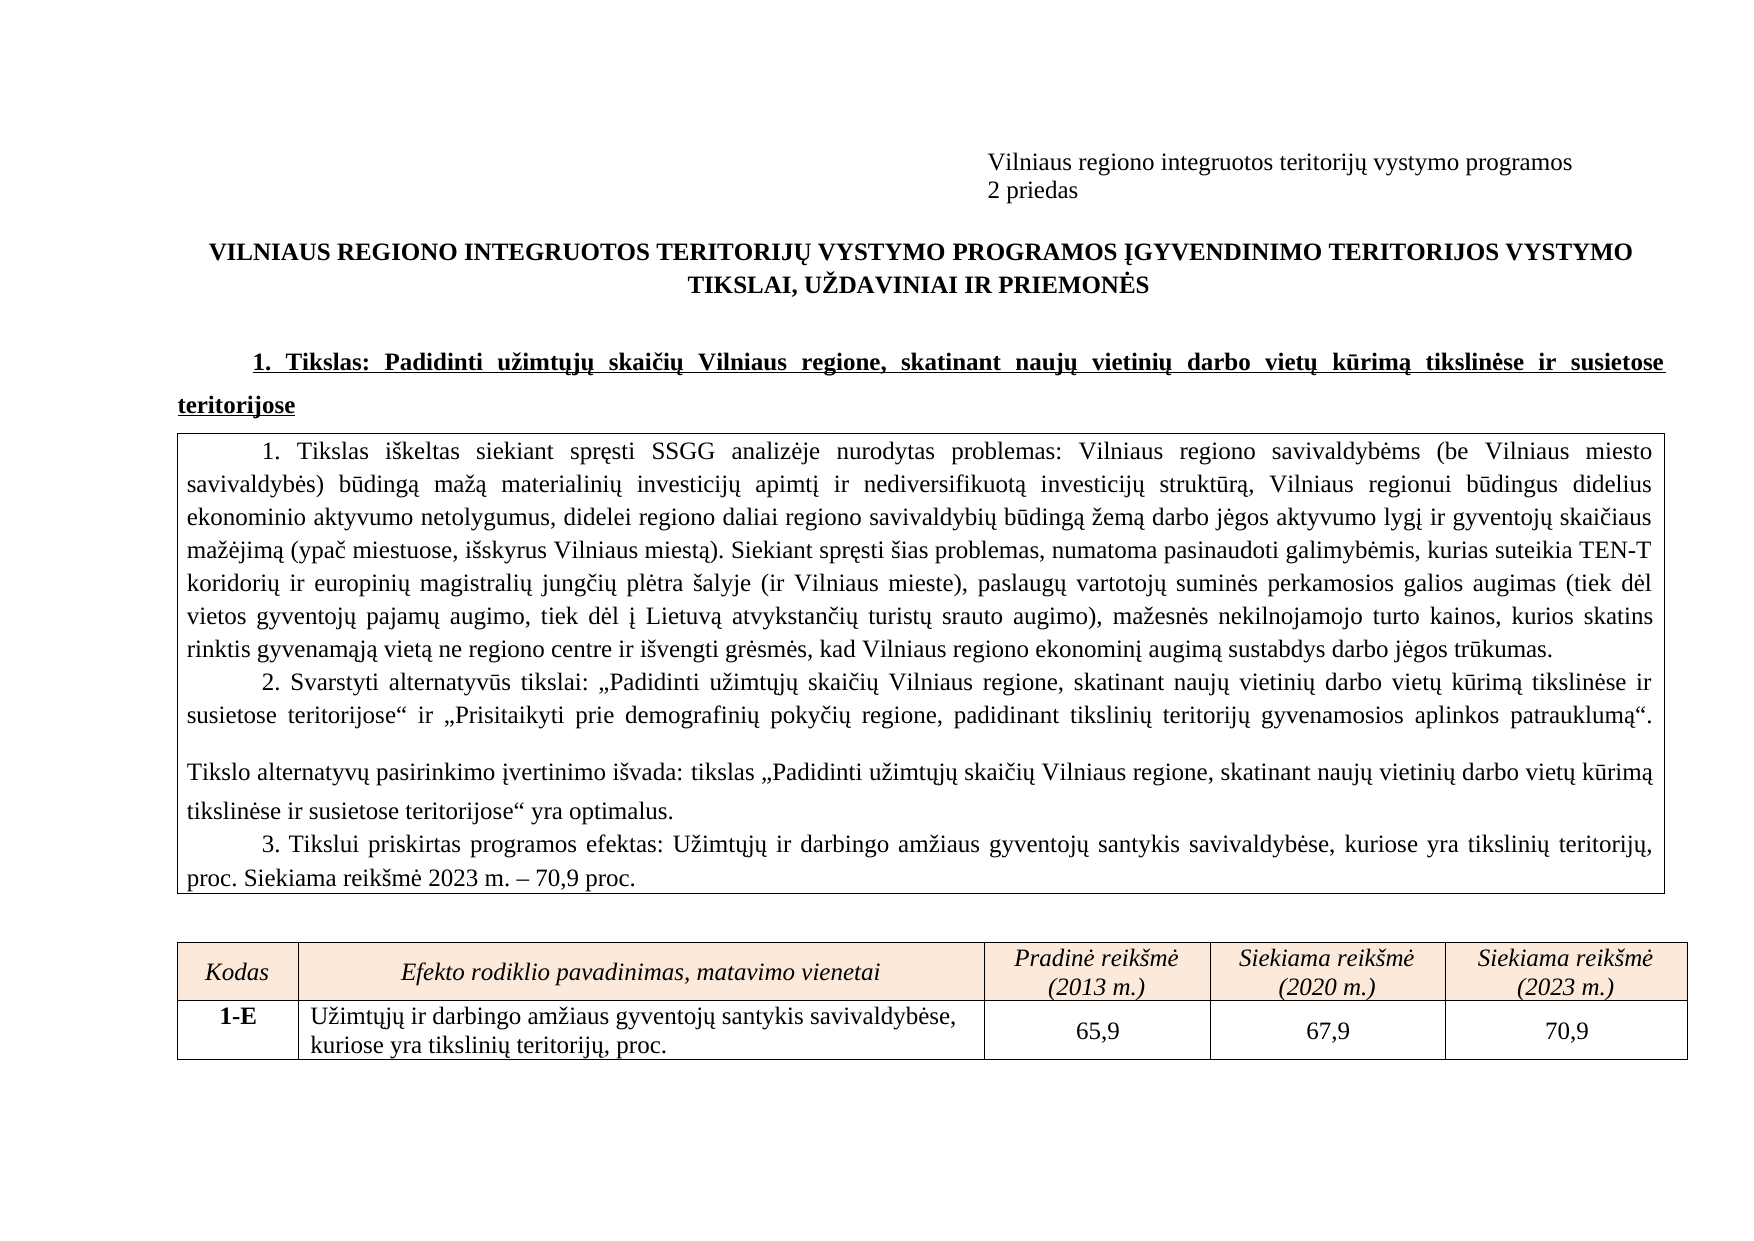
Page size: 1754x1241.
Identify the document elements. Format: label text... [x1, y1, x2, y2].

table_header Siekiama reikšmė (2023 m.) [1446, 943, 1687, 1000]
text 2 priedas [987, 176, 1665, 204]
text 1. Tikslas: Padidinti užimtųjų skaičių Vilniaus regione, skatinant naujų vietinių darbo vietų kūrimą tikslinėse ir susietose teritorijose [177, 347, 1665, 418]
text Vilniaus regiono integruotos teritorijų vystymo programos [987, 147, 1665, 176]
table_cell 65,9 [985, 1001, 1210, 1059]
text 2. Svarstyti alternatyvūs tikslai: „Padidinti užimtųjų skaičių Vilniaus regione, skatinant naujų vietinių darbo vietų kūrimą tikslinėse ir susietose teritorijose“ ir „Prisitaikyti prie demografinių pokyčių regione, padidinant tikslinių teritorijų gyvenamosios aplinkos patrauklumą“. Tikslo alternatyvų pasirinkimo įvertinimo išvada: tikslas „Padidinti užimtųjų skaičių Vilniaus regione, skatinant naujų vietinių darbo vietų kūrimą tikslinėse ir susietose teritorijose“ yra optimalus. [178, 664, 1664, 825]
text 1. Tikslas iškeltas siekiant spręsti SSGG analizėje nurodytas problemas: Vilniaus regiono savivaldybėms (be Vilniaus miesto savivaldybės) būdingą mažą materialinių investicijų apimtį ir nediversifikuotą investicijų struktūrą, Vilniaus regionui būdingus didelius ekonominio aktyvumo netolygumus, didelei regiono daliai regiono savivaldybių būdingą žemą darbo jėgos aktyvumo lygį ir gyventojų skaičiaus mažėjimą (ypač miestuose, išskyrus Vilniaus miestą). Siekiant spręsti šias problemas, numatoma pasinaudoti galimybėmis, kurias suteikia TEN-T koridorių ir europinių magistralių jungčių plėtra šalyje (ir Vilniaus mieste), paslaugų vartotojų suminės perkamosios galios augimas (tiek dėl vietos gyventojų pajamų augimo, tiek dėl į Lietuvą atvykstančių turistų srauto augimo), mažesnės nekilnojamojo turto kainos, kurios skatins rinktis gyvenamąją vietą ne regiono centre ir išvengti grėsmės, kad Vilniaus regiono ekonominį augimą sustabdys darbo jėgos trūkumas. [178, 434, 1664, 663]
table_cell 70,9 [1446, 1001, 1687, 1059]
table_header Efekto rodiklio pavadinimas, matavimo vienetai [299, 943, 984, 1000]
table_header Kodas [178, 943, 298, 1000]
text 3. Tikslui priskirtas programos efektas: Užimtųjų ir darbingo amžiaus gyventojų santykis savivaldybėse, kuriose yra tikslinių teritorijų, proc. Siekiama reikšmė 2023 m. – 70,9 proc. [178, 826, 1664, 893]
table_header Pradinė reikšmė (2013 m.) [985, 943, 1210, 1000]
table_cell 67,9 [1211, 1001, 1445, 1059]
table_cell 1-E [178, 1001, 298, 1059]
text VILNIAUS REGIONO INTEGRUOTOS TERITORIJŲ VYSTYMO PROGRAMOS ĮGYVENDINIMO TERITORIJOS VYSTYMO TIKSLAI, UŽDAVINIAI IR PRIEMONĖS [177, 237, 1665, 299]
table_header Siekiama reikšmė (2020 m.) [1211, 943, 1445, 1000]
table_cell Užimtųjų ir darbingo amžiaus gyventojų santykis savivaldybėse, kuriose yra tikslinių teritorijų, proc. [299, 1001, 984, 1059]
